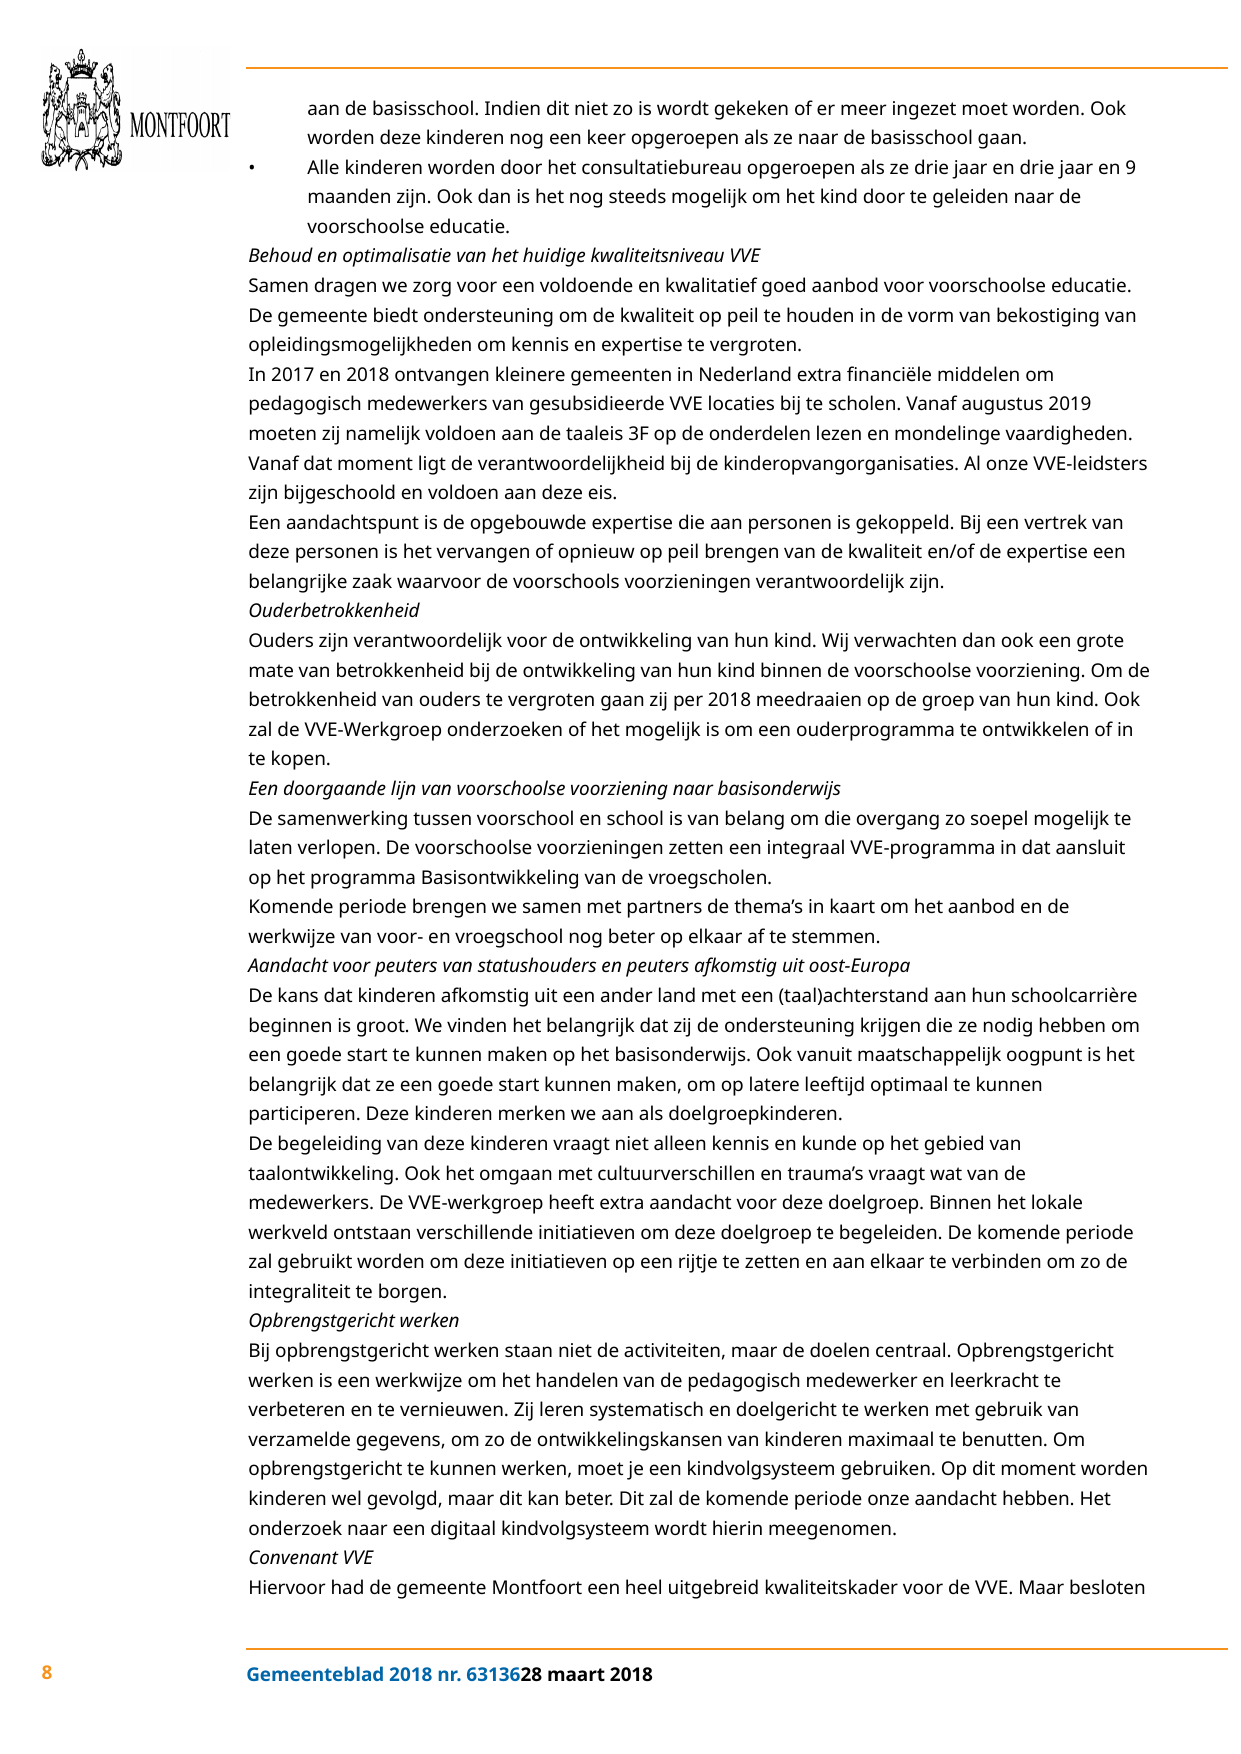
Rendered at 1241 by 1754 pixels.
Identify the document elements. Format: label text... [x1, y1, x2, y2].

picture [41, 47, 231, 172]
list Alle kinderen worden door het consultatiebureau opgeroepen als ze drie jaar en drie jaar en 9 maanden zijn. Ook dan is het nog steeds mogelijk om het kind door te geleiden naar de voorschoolse educatie. [248, 154, 1152, 239]
text Samen dragen we zorg voor een voldoende en kwalitatief goed aanbod voor voorschoolse educatie. De gemeente biedt ondersteuning om de kwaliteit op peil te houden in de vorm van bekostiging van opleidingsmogelijkheden om kennis en expertise te vergroten. [248, 272, 1152, 357]
text In 2017 en 2018 ontvangen kleinere gemeenten in Nederland extra financiële middelen om pedagogisch medewerkers van gesubsidieerde VVE locaties bij te scholen. Vanaf augustus 2019 moeten zij namelijk voldoen aan de taaleis 3F op de onderdelen lezen en mondelinge vaardigheden. Vanaf dat moment ligt de verantwoordelijkheid bij de kinderopvangorganisaties. Al onze VVE-leidsters zijn bijgeschoold en voldoen aan deze eis. [248, 361, 1152, 505]
text Bij opbrengstgericht werken staan niet de activiteiten, maar de doelen centraal. Opbrengstgericht werken is een werkwijze om het handelen van de pedagogisch medewerker en leerkracht te verbeteren en te vernieuwen. Zij leren systematisch en doelgericht te werken met gebruik van verzamelde gegevens, om zo de ontwikkelingskansen van kinderen maximaal te benutten. Om opbrengstgericht te kunnen werken, moet je een kindvolgsysteem gebruiken. Op dit moment worden kinderen wel gevolgd, maar dit kan beter. Dit zal de komende periode onze aandacht hebben. Het onderzoek naar een digitaal kindvolgsysteem wordt hierin meegenomen. [248, 1337, 1152, 1541]
list aan de basisschool. Indien dit niet zo is wordt gekeken of er meer ingezet moet worden. Ook worden deze kinderen nog een keer opgeroepen als ze naar de basisschool gaan. [248, 95, 1152, 150]
text Behoud en optimalisatie van het huidige kwaliteitsniveau VVE [248, 243, 1152, 268]
text Komende periode brengen we samen met partners de thema’s in kaart om het aanbod en de werkwijze van voor- en vroegschool nog beter op elkaar af te stemmen. [248, 893, 1152, 949]
text De begeleiding van deze kinderen vraagt niet alleen kennis en kunde op het gebied van taalontwikkeling. Ook het omgaan met cultuurverschillen en trauma’s vraagt wat van de medewerkers. De VVE-werkgroep heeft extra aandacht voor deze doelgroep. Binnen het lokale werkveld ontstaan verschillende initiatieven om deze doelgroep te begeleiden. De komende periode zal gebruikt worden om deze initiatieven op een rijtje te zetten en aan elkaar te verbinden om zo de integraliteit te borgen. [248, 1130, 1152, 1304]
text Ouders zijn verantwoordelijk voor de ontwikkeling van hun kind. Wij verwachten dan ook een grote mate van betrokkenheid bij de ontwikkeling van hun kind binnen de voorschoolse voorziening. Om de betrokkenheid van ouders te vergroten gaan zij per 2018 meedraaien op de groep van hun kind. Ook zal de VVE-Werkgroep onderzoeken of het mogelijk is om een ouderprogramma te ontwikkelen of in te kopen. [248, 627, 1152, 771]
text Opbrengstgericht werken [248, 1308, 1152, 1333]
text Convenant VVE [248, 1544, 1152, 1570]
text Een aandachtspunt is de opgebouwde expertise die aan personen is gekoppeld. Bij een vertrek van deze personen is het vervangen of opnieuw op peil brengen van de kwaliteit en/of de expertise een belangrijke zaak waarvoor de voorschools voorzieningen verantwoordelijk zijn. [248, 509, 1152, 594]
text Hiervoor had de gemeente Montfoort een heel uitgebreid kwaliteitskader voor de VVE. Maar besloten [248, 1574, 1152, 1600]
text Ouderbetrokkenheid [248, 598, 1152, 623]
text De samenwerking tussen voorschool en school is van belang om die overgang zo soepel mogelijk te laten verlopen. De voorschoolse voorzieningen zetten een integraal VVE-programma in dat aansluit op het programma Basisontwikkeling van de vroegscholen. [248, 805, 1152, 890]
text Aandacht voor peuters van statushouders en peuters afkomstig uit oost-Europa [248, 953, 1152, 978]
text Een doorgaande lijn van voorschoolse voorziening naar basisonderwijs [248, 775, 1152, 801]
text De kans dat kinderen afkomstig uit een ander land met een (taal)achterstand aan hun schoolcarrière beginnen is groot. We vinden het belangrijk dat zij de ondersteuning krijgen die ze nodig hebben om een goede start te kunnen maken op het basisonderwijs. Ook vanuit maatschappelijk oogpunt is het belangrijk dat ze een goede start kunnen maken, om op latere leeftijd optimaal te kunnen participeren. Deze kinderen merken we aan als doelgroepkinderen. [248, 982, 1152, 1126]
